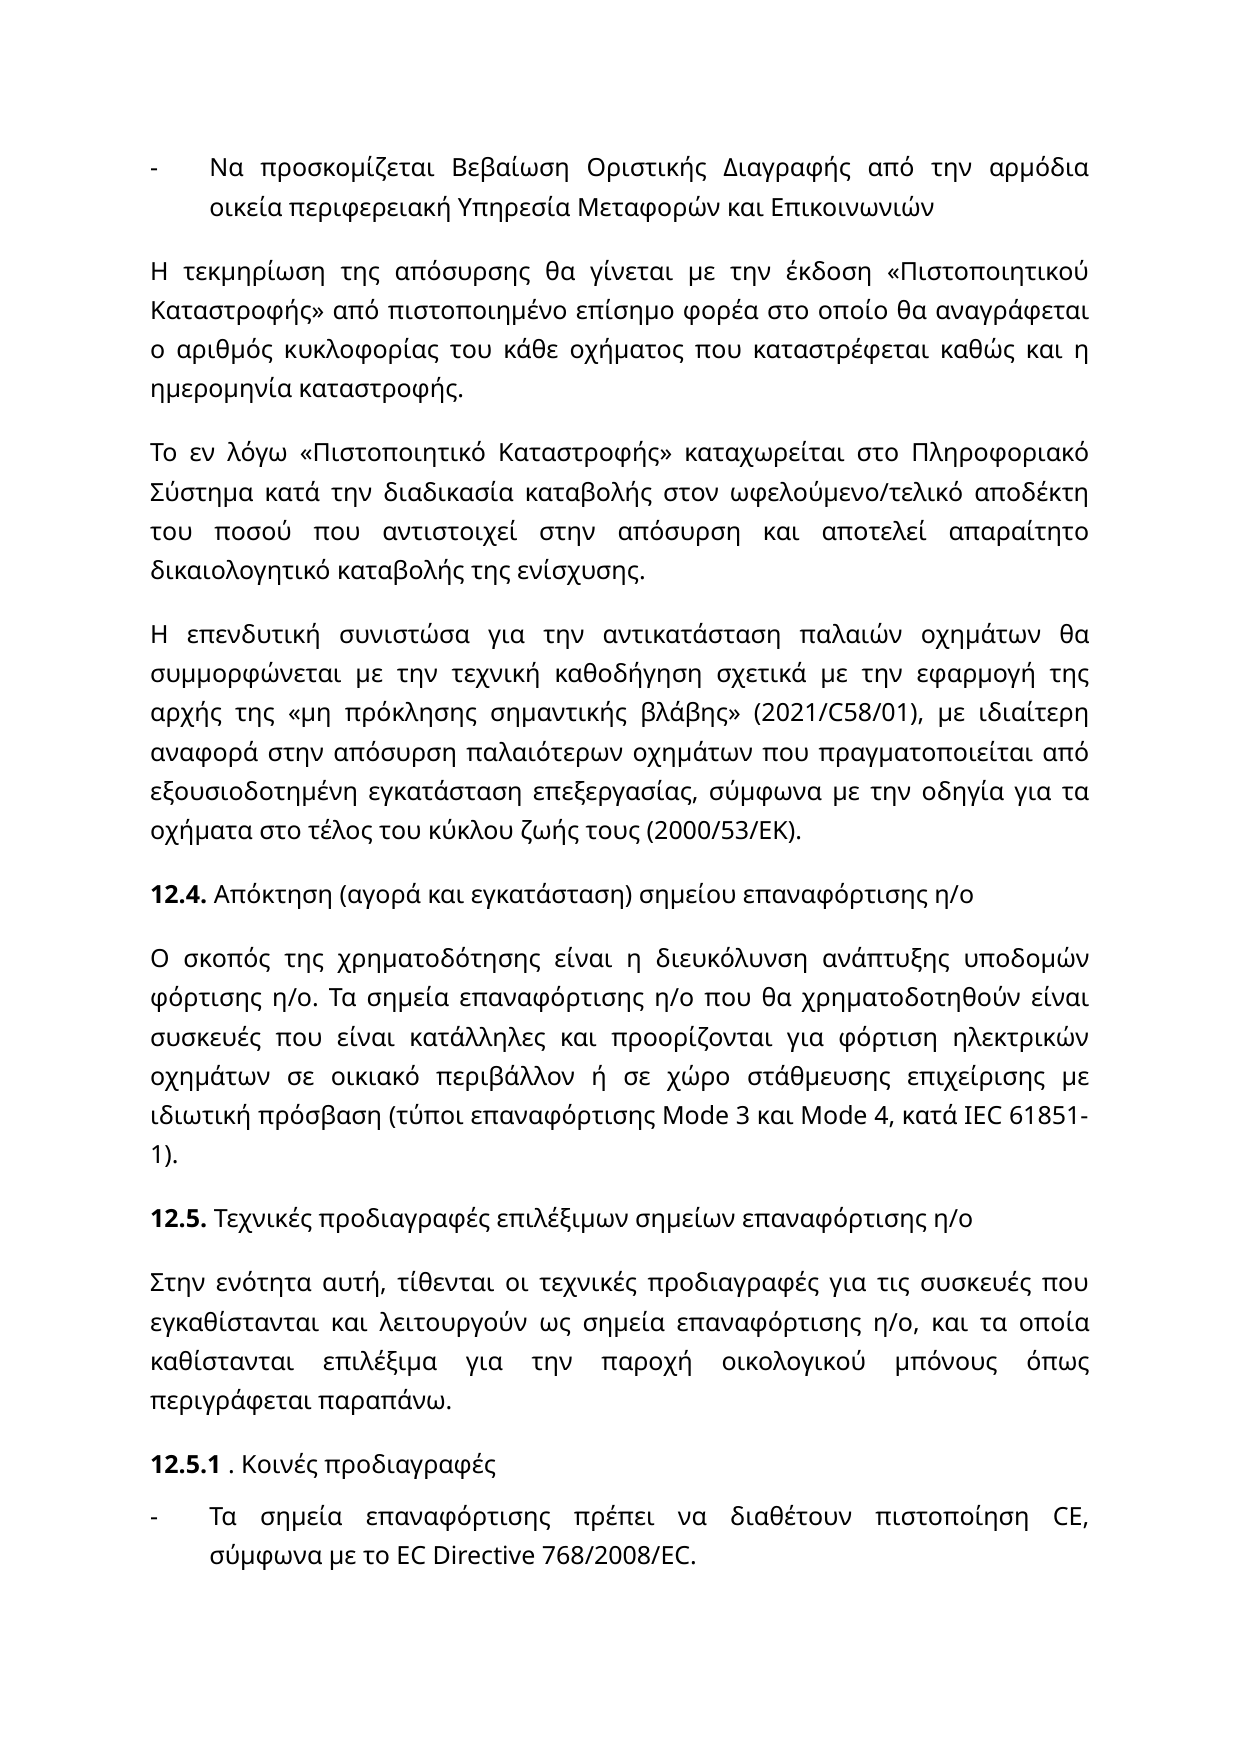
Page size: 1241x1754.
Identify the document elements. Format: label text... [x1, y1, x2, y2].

text 12.5. Τεχνικές προδιαγραφές επιλέξιμων σημείων επαναφόρτισης η/ο [150, 1201, 1090, 1235]
text Η επενδυτική συνιστώσα για την αντικατάσταση παλαιών οχημάτων θα συμμορφώνεται με την τεχνική καθοδήγηση σχετικά με την εφαρμογή της αρχής της «μη πρόκλησης σημαντικής βλάβης» (2021/C58/01), με ιδιαίτερη αναφορά στην απόσυρση παλαιότερων οχημάτων που πραγματοποιείται από εξουσιοδοτημένη εγκατάσταση επεξεργασίας, σύμφωνα με την οδηγία για τα οχήματα στο τέλος του κύκλου ζωής τους (2000/53/ΕΚ). [150, 617, 1090, 847]
text Η τεκμηρίωση της απόσυρσης θα γίνεται με την έκδοση «Πιστοποιητικού Καταστροφής» από πιστοποιημένο επίσημο φορέα στο οποίο θα αναγράφεται ο αριθμός κυκλοφορίας του κάθε οχήματος που καταστρέφεται καθώς και η ημερομηνία καταστροφής. [150, 253, 1090, 405]
text 12.5.1 . Κοινές προδιαγραφές [150, 1447, 1090, 1481]
text Ο σκοπός της χρηματοδότησης είναι η διευκόλυνση ανάπτυξης υποδομών φόρτισης η/ο. Τα σημεία επαναφόρτισης η/ο που θα χρηματοδοτηθούν είναι συσκευές που είναι κατάλληλες και προορίζονται για φόρτιση ηλεκτρικών οχημάτων σε οικιακό περιβάλλον ή σε χώρο στάθμευσης επιχείρισης με ιδιωτική πρόσβαση (τύποι επαναφόρτισης Μοde 3 και Mode 4, κατά IEC 61851-1). [150, 941, 1090, 1171]
list - Τα σημεία επαναφόρτισης πρέπει να διαθέτουν πιστοποίηση CE, σύμφωνα με το EC Directive 768/2008/EC. [150, 1498, 1090, 1572]
text 12.4. Απόκτηση (αγορά και εγκατάσταση) σημείου επαναφόρτισης η/ο [150, 877, 1090, 911]
text Το εν λόγω «Πιστοποιητικό Καταστροφής» καταχωρείται στο Πληροφοριακό Σύστημα κατά την διαδικασία καταβολής στον ωφελούμενο/τελικό αποδέκτη του ποσού που αντιστοιχεί στην απόσυρση και αποτελεί απαραίτητο δικαιολογητικό καταβολής της ενίσχυσης. [150, 435, 1090, 587]
list - Να προσκομίζεται Βεβαίωση Οριστικής Διαγραφής από την αρμόδια οικεία περιφερειακή Υπηρεσία Μεταφορών και Επικοινωνιών [150, 150, 1090, 223]
text Στην ενότητα αυτή, τίθενται οι τεχνικές προδιαγραφές για τις συσκευές που εγκαθίστανται και λειτουργούν ως σημεία επαναφόρτισης η/ο, και τα οποία καθίστανται επιλέξιμα για την παροχή οικολογικού μπόνους όπως περιγράφεται παραπάνω. [150, 1265, 1090, 1417]
